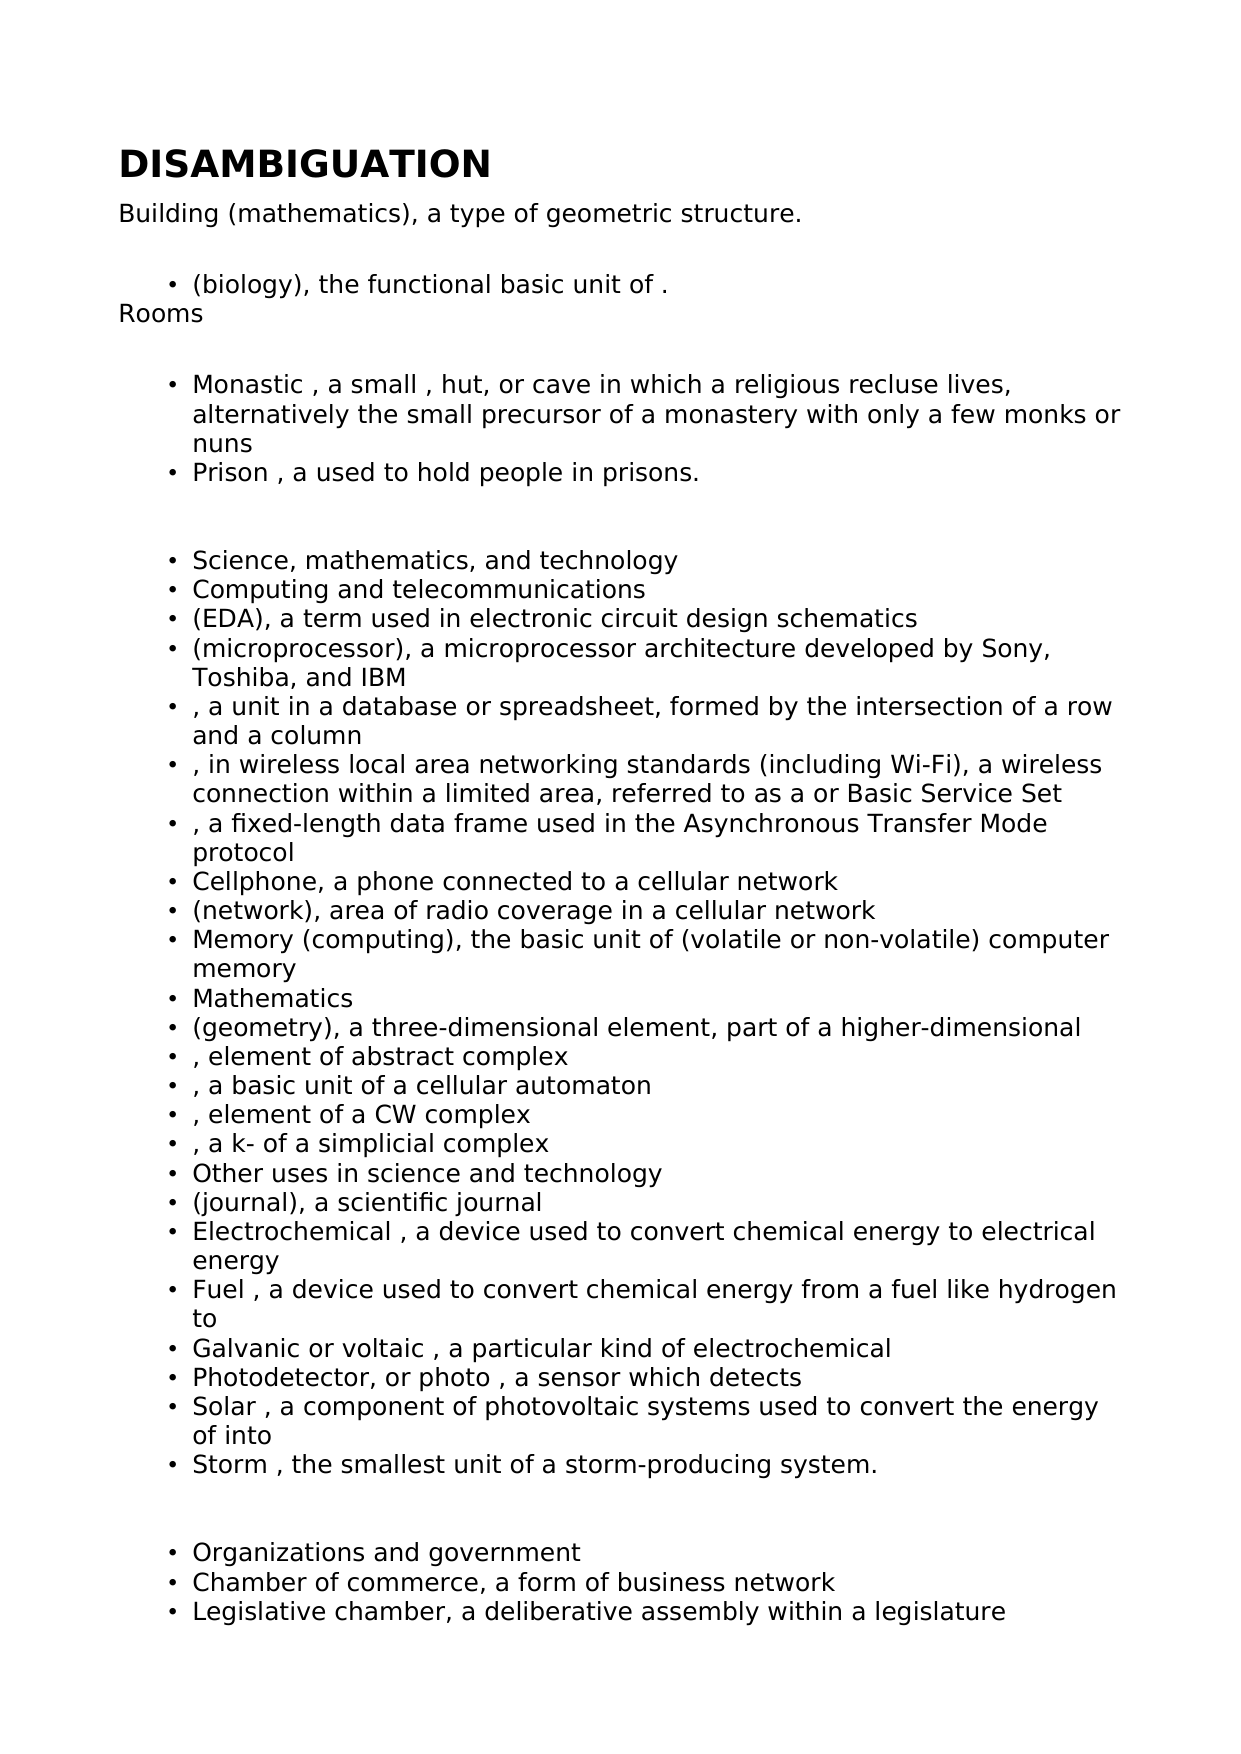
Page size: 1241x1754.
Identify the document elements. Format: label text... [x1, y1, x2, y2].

list Fuel , a device used to convert chemical energy from a fuel like hydrogen to [177, 1276, 1122, 1334]
list Organizations and government [177, 1539, 1122, 1568]
list Monastic , a small , hut, or cave in which a religious recluse lives, alternatively the small precursor of a monastery with only a few monks or nuns [177, 371, 1122, 458]
list , a k- of a simplicial complex [177, 1130, 1122, 1159]
list Chamber of commerce, a form of business network [177, 1568, 1122, 1597]
list (network), area of radio coverage in a cellular network [177, 896, 1122, 926]
list , element of abstract complex [177, 1042, 1122, 1071]
list Legislative chamber, a deliberative assembly within a legislature [177, 1597, 1122, 1626]
list Storm , the smallest unit of a storm-producing system. [177, 1451, 1122, 1480]
list , element of a CW complex [177, 1101, 1122, 1130]
list Galvanic or voltaic , a particular kind of electrochemical [177, 1334, 1122, 1363]
text Building (mathematics), a type of geometric structure. [118, 199, 1122, 228]
list (geometry), a three-dimensional element, part of a higher-dimensional [177, 1013, 1122, 1042]
list Electrochemical , a device used to convert chemical energy to electrical energy [177, 1217, 1122, 1276]
subtitle DISAMBIGUATION [118, 143, 1122, 187]
list Science, mathematics, and technology [177, 546, 1122, 576]
list Computing and telecommunications [177, 576, 1122, 605]
list Other uses in science and technology [177, 1159, 1122, 1188]
list Cellphone, a phone connected to a cellular network [177, 867, 1122, 896]
list , a basic unit of a cellular automaton [177, 1071, 1122, 1101]
list (biology), the functional basic unit of . [177, 270, 1122, 299]
list , in wireless local area networking standards (including Wi-Fi), a wireless connection within a limited area, referred to as a or Basic Service Set [177, 751, 1122, 809]
list Mathematics [177, 984, 1122, 1013]
list Photodetector, or photo , a sensor which detects [177, 1363, 1122, 1392]
text Rooms [118, 299, 1122, 329]
list (microprocessor), a microprocessor architecture developed by Sony, Toshiba, and IBM [177, 634, 1122, 692]
list Solar , a component of photovoltaic systems used to convert the energy of into [177, 1392, 1122, 1451]
list (EDA), a term used in electronic circuit design schematics [177, 605, 1122, 634]
list Prison , a used to hold people in prisons. [177, 458, 1122, 487]
list , a unit in a database or spreadsheet, formed by the intersection of a row and a column [177, 692, 1122, 751]
list , a fixed-length data frame used in the Asynchronous Transfer Mode protocol [177, 809, 1122, 867]
list Memory (computing), the basic unit of (volatile or non-volatile) computer memory [177, 926, 1122, 984]
list (journal), a scientific journal [177, 1188, 1122, 1217]
